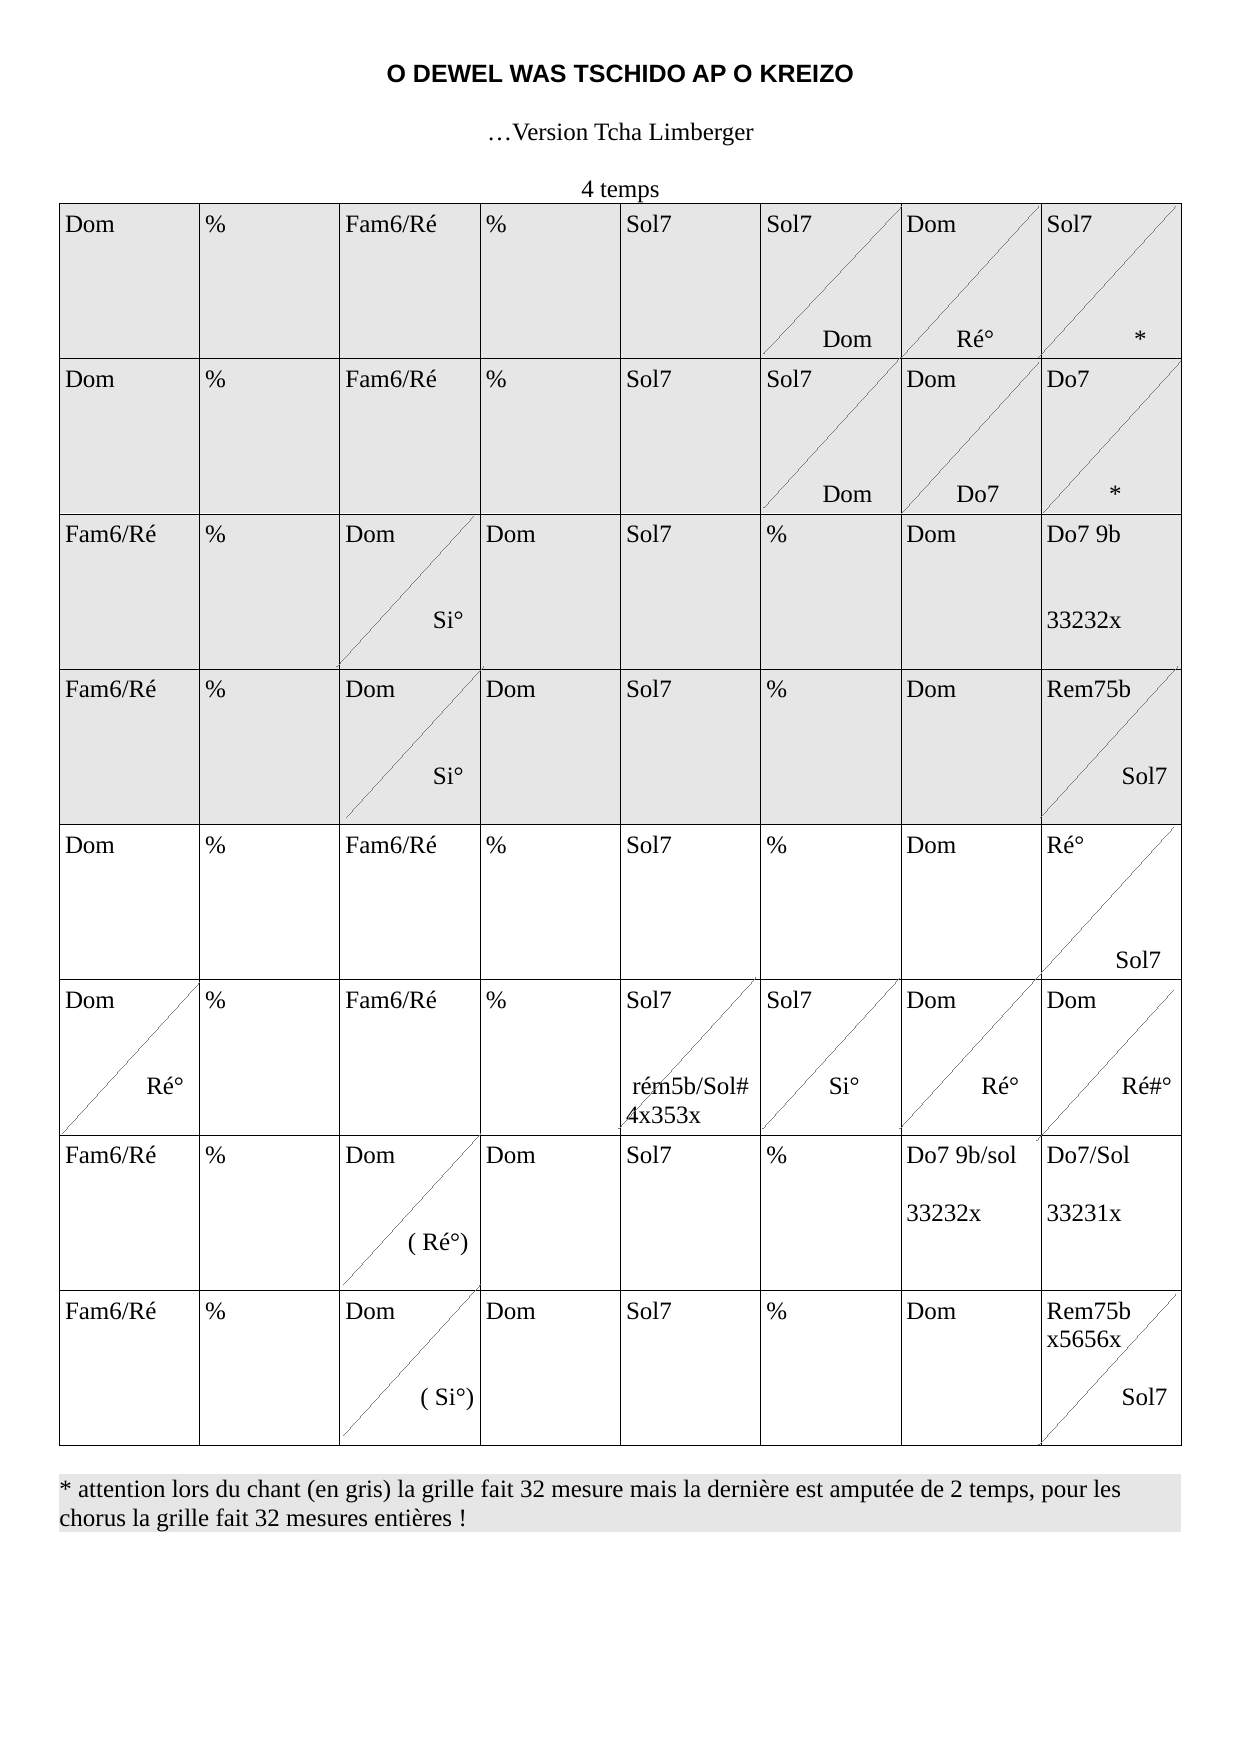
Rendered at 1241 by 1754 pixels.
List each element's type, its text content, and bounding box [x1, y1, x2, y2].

table_cell % [761, 670, 901, 824]
table_header Sol7 * [1042, 204, 1181, 358]
table_cell Dom Do7 [902, 359, 1041, 513]
table_cell Fam6/Ré [60, 515, 199, 669]
table_cell Fam6/Ré [340, 980, 480, 1135]
table_cell % [481, 359, 620, 513]
table_cell Sol7 rém5b/Sol# 4x353x [621, 980, 760, 1135]
table_cell Dom [481, 515, 620, 669]
table_cell Dom Ré° [902, 980, 1041, 1135]
table_cell Dom Ré#° [1042, 980, 1181, 1135]
table_header Dom [60, 204, 199, 358]
table_cell Do7 * [1042, 359, 1181, 513]
table_cell Sol7 [621, 825, 760, 979]
table_cell Sol7 [621, 1291, 760, 1445]
table_cell % [200, 359, 339, 513]
text O DEWEL WAS TSCHIDO AP O KREIZO [59, 59, 1181, 88]
table_header % [481, 204, 620, 358]
table_cell Do7 9b 33232x [1042, 515, 1181, 669]
table_cell Dom [902, 515, 1041, 669]
table_cell Dom Ré° [60, 980, 199, 1135]
table_cell % [481, 825, 620, 979]
table_cell % [761, 1136, 901, 1290]
table_header Fam6/Ré [340, 204, 480, 358]
table_cell Dom Si° [340, 670, 480, 824]
table_cell % [200, 515, 339, 669]
table_cell Dom Si° [340, 515, 480, 669]
table_cell Dom [481, 1136, 620, 1290]
table_cell % [481, 980, 620, 1135]
table_cell Dom ( Si°) [340, 1291, 480, 1445]
table_header Sol7 Dom [761, 204, 901, 358]
table_cell % [200, 670, 339, 824]
table_cell Sol7 Dom [761, 359, 901, 513]
table_cell % [761, 1291, 901, 1445]
table_cell Do7 9b/sol 33232x [902, 1136, 1041, 1290]
table_cell Dom [902, 670, 1041, 824]
table_cell Fam6/Ré [60, 670, 199, 824]
text * attention lors du chant (en gris) la grille fait 32 mesure mais la dernière est amputée de 2 temps, pour les chorus la grille fait 32 mesures entières ! [59, 1474, 1181, 1532]
table_cell Rem75b Sol7 [1042, 670, 1181, 824]
table_cell % [200, 980, 339, 1135]
table_cell Do7/Sol 33231x [1042, 1136, 1181, 1290]
table_cell Dom ( Ré°) [340, 1136, 480, 1290]
table_cell Ré° Sol7 [1042, 825, 1181, 979]
table_cell % [200, 825, 339, 979]
table_cell Dom [60, 359, 199, 513]
table_cell Sol7 [621, 359, 760, 513]
table_cell % [761, 825, 901, 979]
table_cell Fam6/Ré [340, 825, 480, 979]
table_cell Fam6/Ré [340, 359, 480, 513]
table_cell Fam6/Ré [60, 1291, 199, 1445]
table_cell Fam6/Ré [60, 1136, 199, 1290]
table_header % [200, 204, 339, 358]
table_cell Dom [481, 670, 620, 824]
table_cell Sol7 [621, 1136, 760, 1290]
table_cell % [200, 1136, 339, 1290]
table_header Dom Ré° [902, 204, 1041, 358]
table_cell % [761, 515, 901, 669]
text …Version Tcha Limberger [59, 117, 1181, 145]
table_cell Dom [60, 825, 199, 979]
table_cell Rem75b x5656x Sol7 [1042, 1291, 1181, 1445]
table_cell Sol7 [621, 515, 760, 669]
table_header Sol7 [621, 204, 760, 358]
text 4 temps [59, 174, 1181, 203]
table_cell Sol7 Si° [761, 980, 901, 1135]
table_cell Sol7 [621, 670, 760, 824]
table_cell Dom [902, 825, 1041, 979]
table_cell % [200, 1291, 339, 1445]
table_cell Dom [902, 1291, 1041, 1445]
table_cell Dom [481, 1291, 620, 1445]
